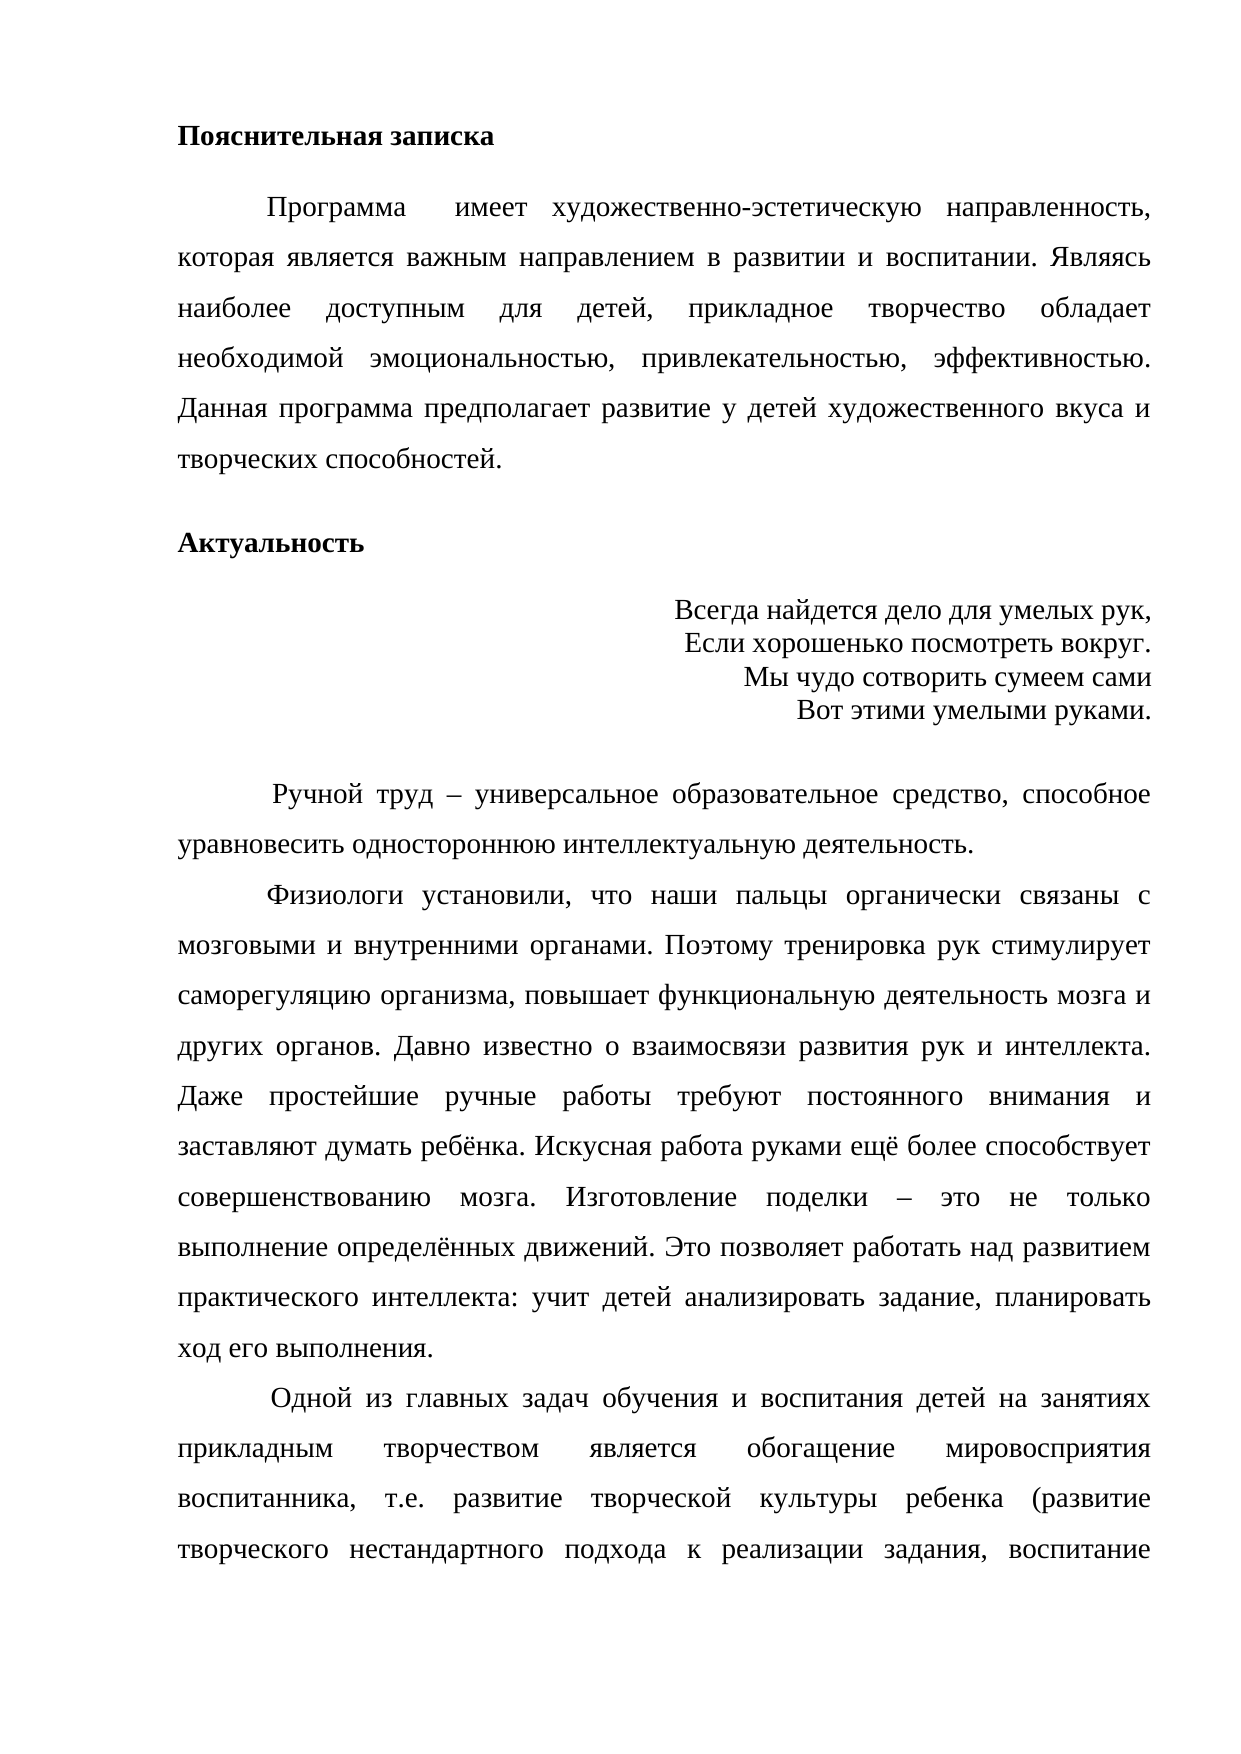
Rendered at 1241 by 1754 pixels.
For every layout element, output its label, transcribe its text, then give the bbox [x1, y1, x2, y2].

text Ручной труд – универсальное образовательное средство, способное уравновесить одностороннюю интеллектуальную деятельность. [177, 776, 1152, 860]
text Всегда найдется дело для умелых рук, [177, 592, 1152, 625]
text Физиологи установили, что наши пальцы органически связаны с мозговыми и внутренними органами. Поэтому тренировка рук стимулирует саморегуляцию организма, повышает функциональную деятельность мозга и других органов. Давно известно о взаимосвязи развития рук и интеллекта. Даже простейшие ручные работы требуют постоянного внимания и заставляют думать ребёнка. Искусная работа руками ещё более способствует совершенствованию мозга. Изготовление поделки – это не только выполнение определённых движений. Это позволяет работать над развитием практического интеллекта: учит детей анализировать задание, планировать ход его выполнения. [177, 877, 1152, 1363]
text Одной из главных задач обучения и воспитания детей на занятиях прикладным творчеством является обогащение мировосприятия воспитанника, т.е. развитие творческой культуры ребенка (развитие творческого нестандартного подхода к реализации задания, воспитание [177, 1380, 1152, 1564]
text Программа имеет художественно-эстетическую направленность, которая является важным направлением в развитии и воспитании. Являясь наиболее доступным для детей, прикладное творчество обладает необходимой эмоциональностью, привлекательностью, эффективностью. Данная программа предполагает развитие у детей художественного вкуса и творческих способностей. [177, 189, 1152, 474]
text Вот этими умелыми руками. [177, 692, 1152, 726]
text Пояснительная записка [177, 118, 1152, 152]
text Актуальность [177, 525, 1152, 558]
text Мы чудо сотворить сумеем сами [177, 659, 1152, 692]
text Если хорошенько посмотреть вокруг. [177, 625, 1152, 659]
